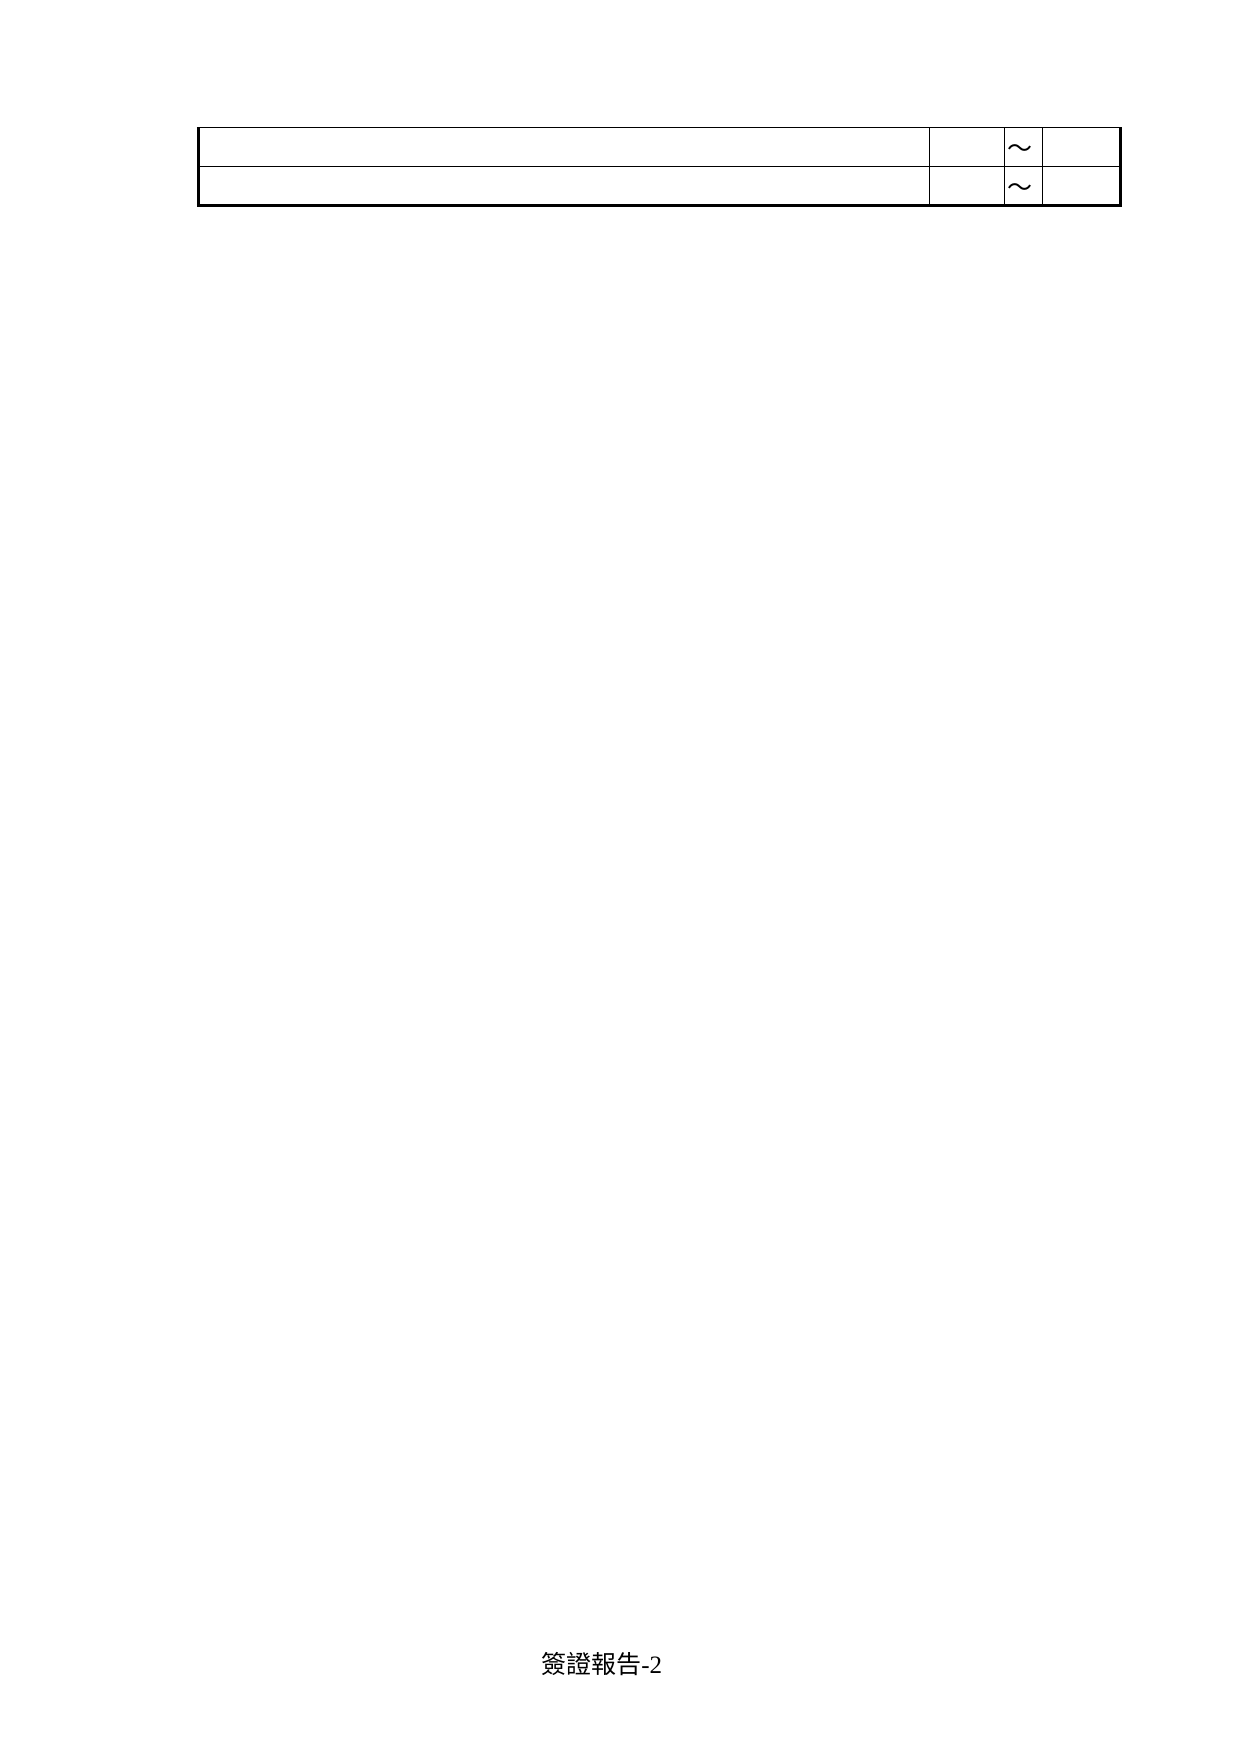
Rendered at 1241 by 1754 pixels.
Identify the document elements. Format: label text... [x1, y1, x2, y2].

table_cell ～ [1005, 128, 1042, 166]
table_cell [1043, 167, 1119, 204]
table_cell [200, 128, 929, 166]
table_cell ～ [1005, 167, 1042, 204]
table_cell [930, 128, 1004, 166]
table_cell [200, 167, 929, 204]
table_cell [930, 167, 1004, 204]
table_cell [1043, 128, 1119, 166]
